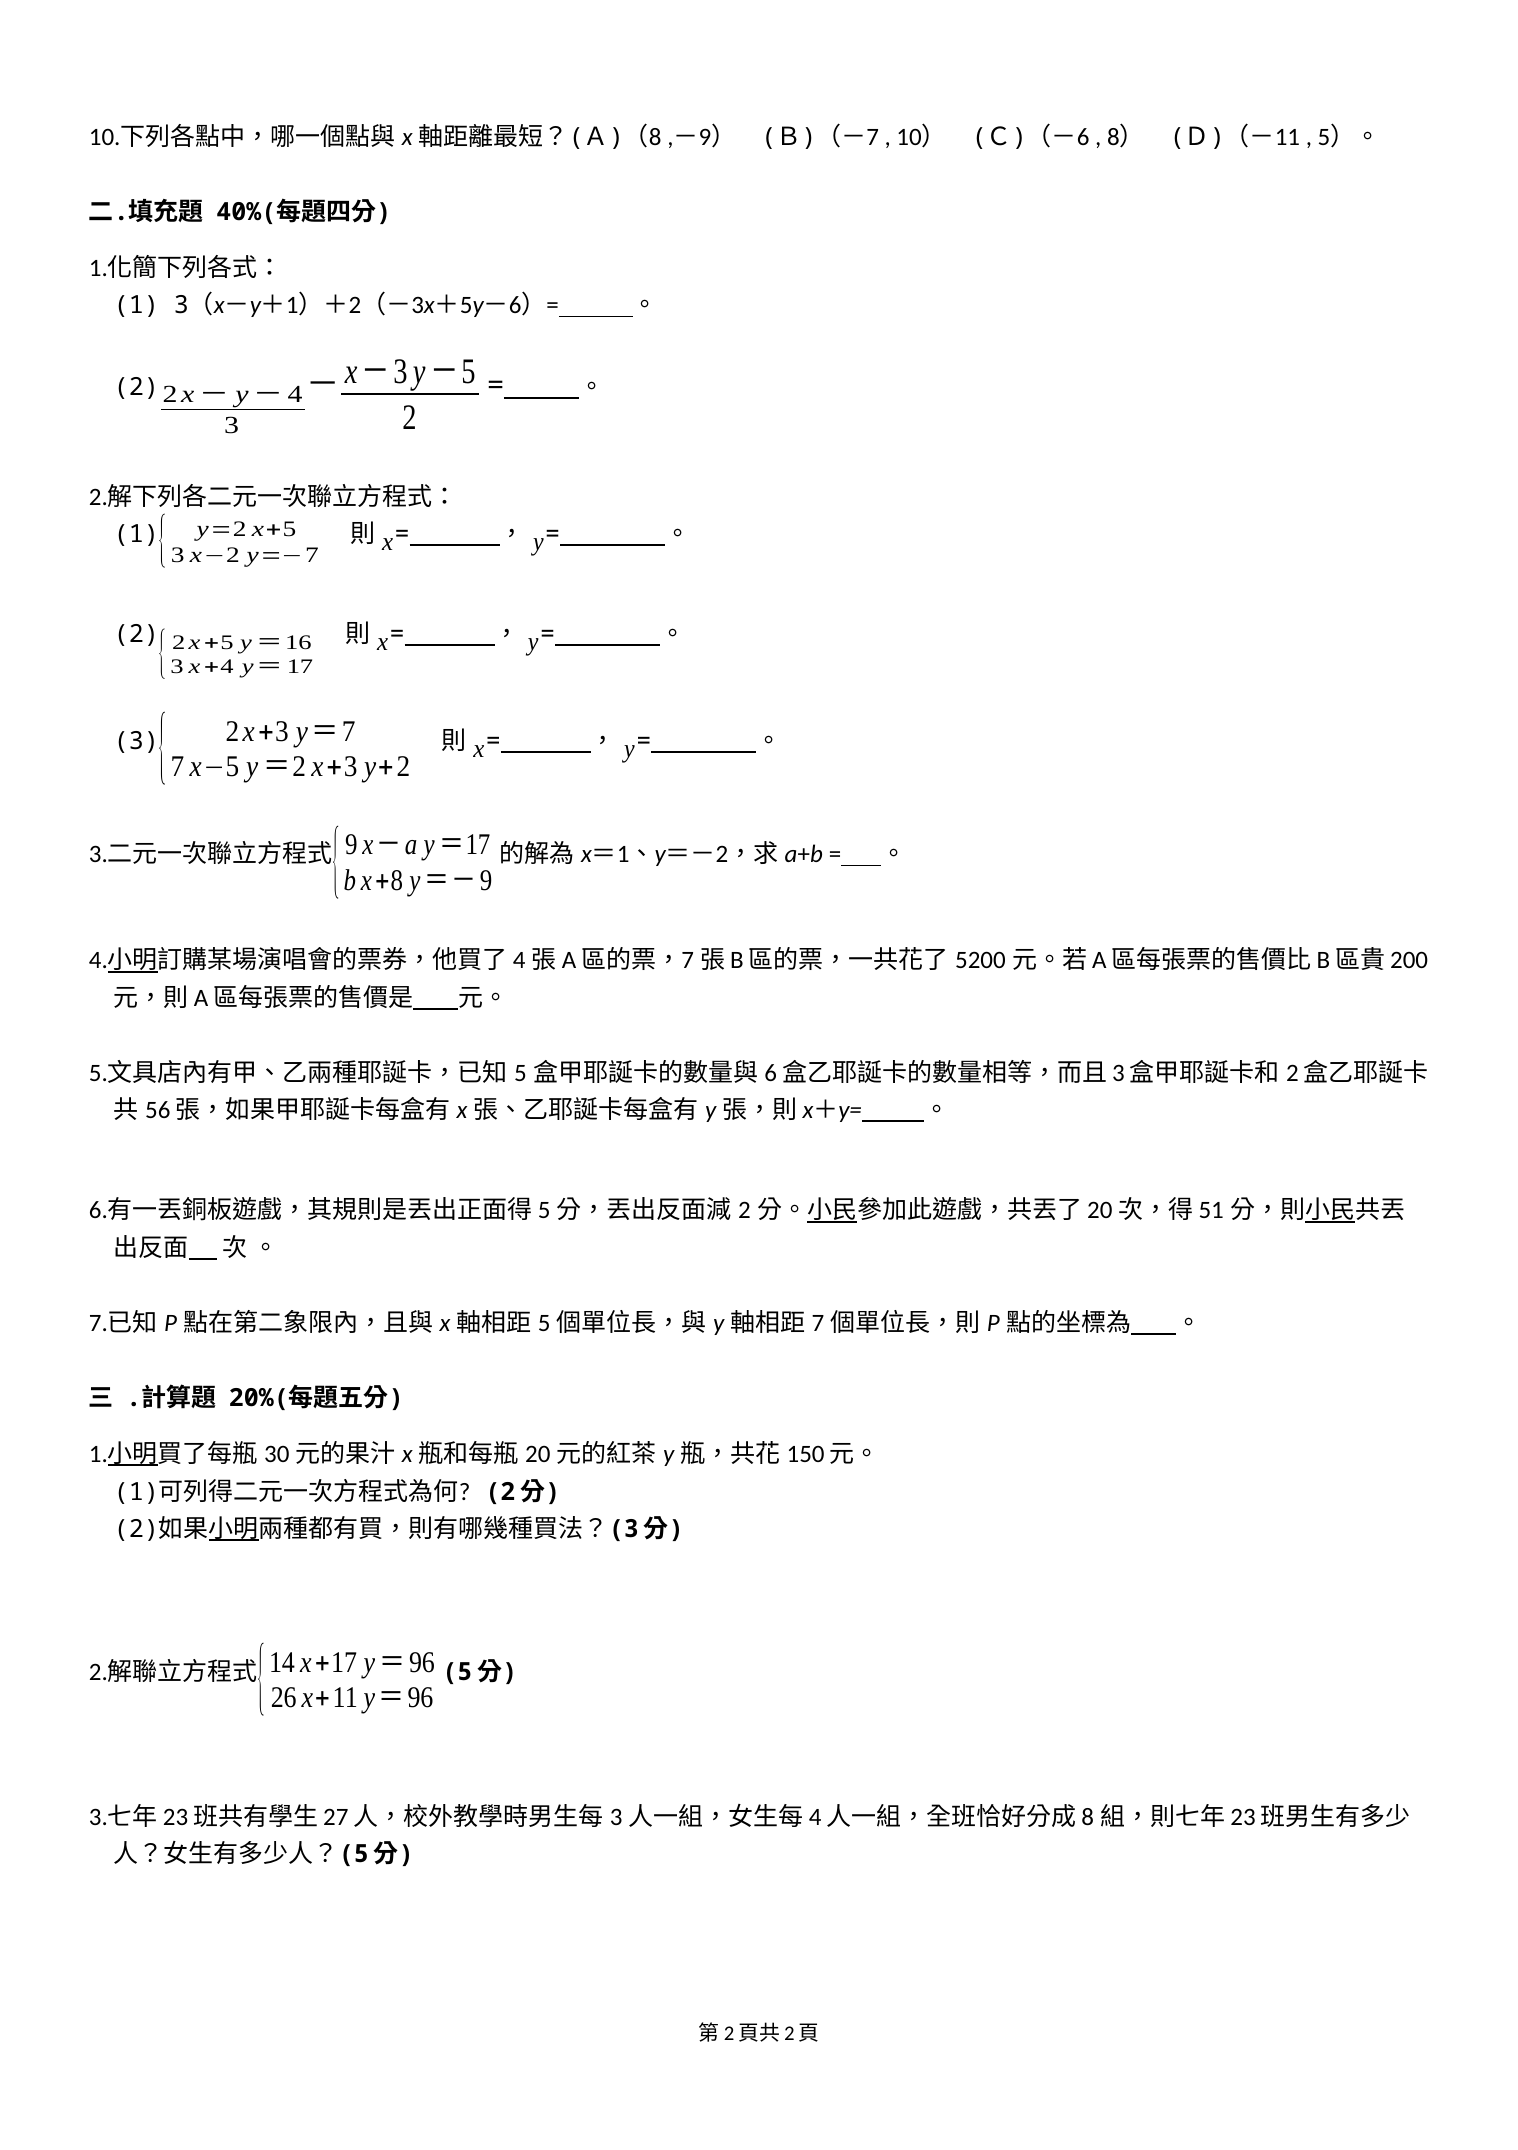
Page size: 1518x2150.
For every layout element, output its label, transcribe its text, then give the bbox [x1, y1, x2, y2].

text 1.小明買了每瓶 30 元的果汁 x 瓶和每瓶 20 元的紅茶 y 瓶，共花 150元。 (1)可列得二元一次方程式為何? (2分) (2)如果小明兩種都有買，則有哪幾種買法？(3分) [89, 1432, 1429, 1545]
text 10.下列各點中，哪一個點與 x 軸距離最短？(Ａ)（8 ,－9） (Ｂ)（－7 , 10） (Ｃ)（－6 , 8） (Ｄ)（－11 , 5）。 [89, 115, 1429, 152]
text 二.填充題 40%(每題四分) [89, 190, 1429, 227]
text 3.二元一次聯立方程式 的解為 x＝1、y＝－2，求 a+b = 。 [89, 825, 1429, 901]
text 3.七年23班共有學生27人，校外教學時男生每 3 人一組，女生每4人一組，全班恰好分成8 組，則七年23班男生有多少人？女生有多少人？(5分) [89, 1795, 1429, 1870]
text 5.文具店內有甲、乙兩種耶誕卡，已知 5 盒甲耶誕卡的數量與 6盒乙耶誕卡的數量相等，而且3盒甲耶誕卡和 2盒乙耶誕卡共 56張，如果甲耶誕卡每盒有 x 張、乙耶誕卡每盒有 y 張，則x＋y= 。 [89, 1051, 1429, 1126]
text 4.小明訂購某場演唱會的票券，他買了4 張A區的票，7 張B區的票，一共花了 5200 元。若A區每張票的售價比B區貴200 元，則A區每張票的售價是 元。 [89, 938, 1429, 1013]
text 2.解下列各二元一次聯立方程式： (1) 則 = ， = 。 (2) 則 = ， = 。 (3) 則 = ， = 。 [89, 476, 1429, 825]
text 6.有一丟銅板遊戲，其規則是丟出正面得5 分，丟出反面減 2 分。小民參加此遊戲，共丟了20 次，得51 分，則小民共丟出反面 次 。 [89, 1188, 1429, 1263]
text 1.化簡下列各式： (1) 3（x－y＋1）＋2（－3x＋5y－6）= 。 (2)－ = 。 [89, 246, 1429, 438]
text 2.解聯立方程式 (5分) [89, 1607, 1429, 1732]
text 7.已知 P 點在第二象限內，且與 x 軸相距 5 個單位長，與 y 軸相距 7 個單位長，則 P 點的坐標為 。 [89, 1301, 1429, 1338]
text 三 .計算題 20%(每題五分) [89, 1376, 1429, 1413]
